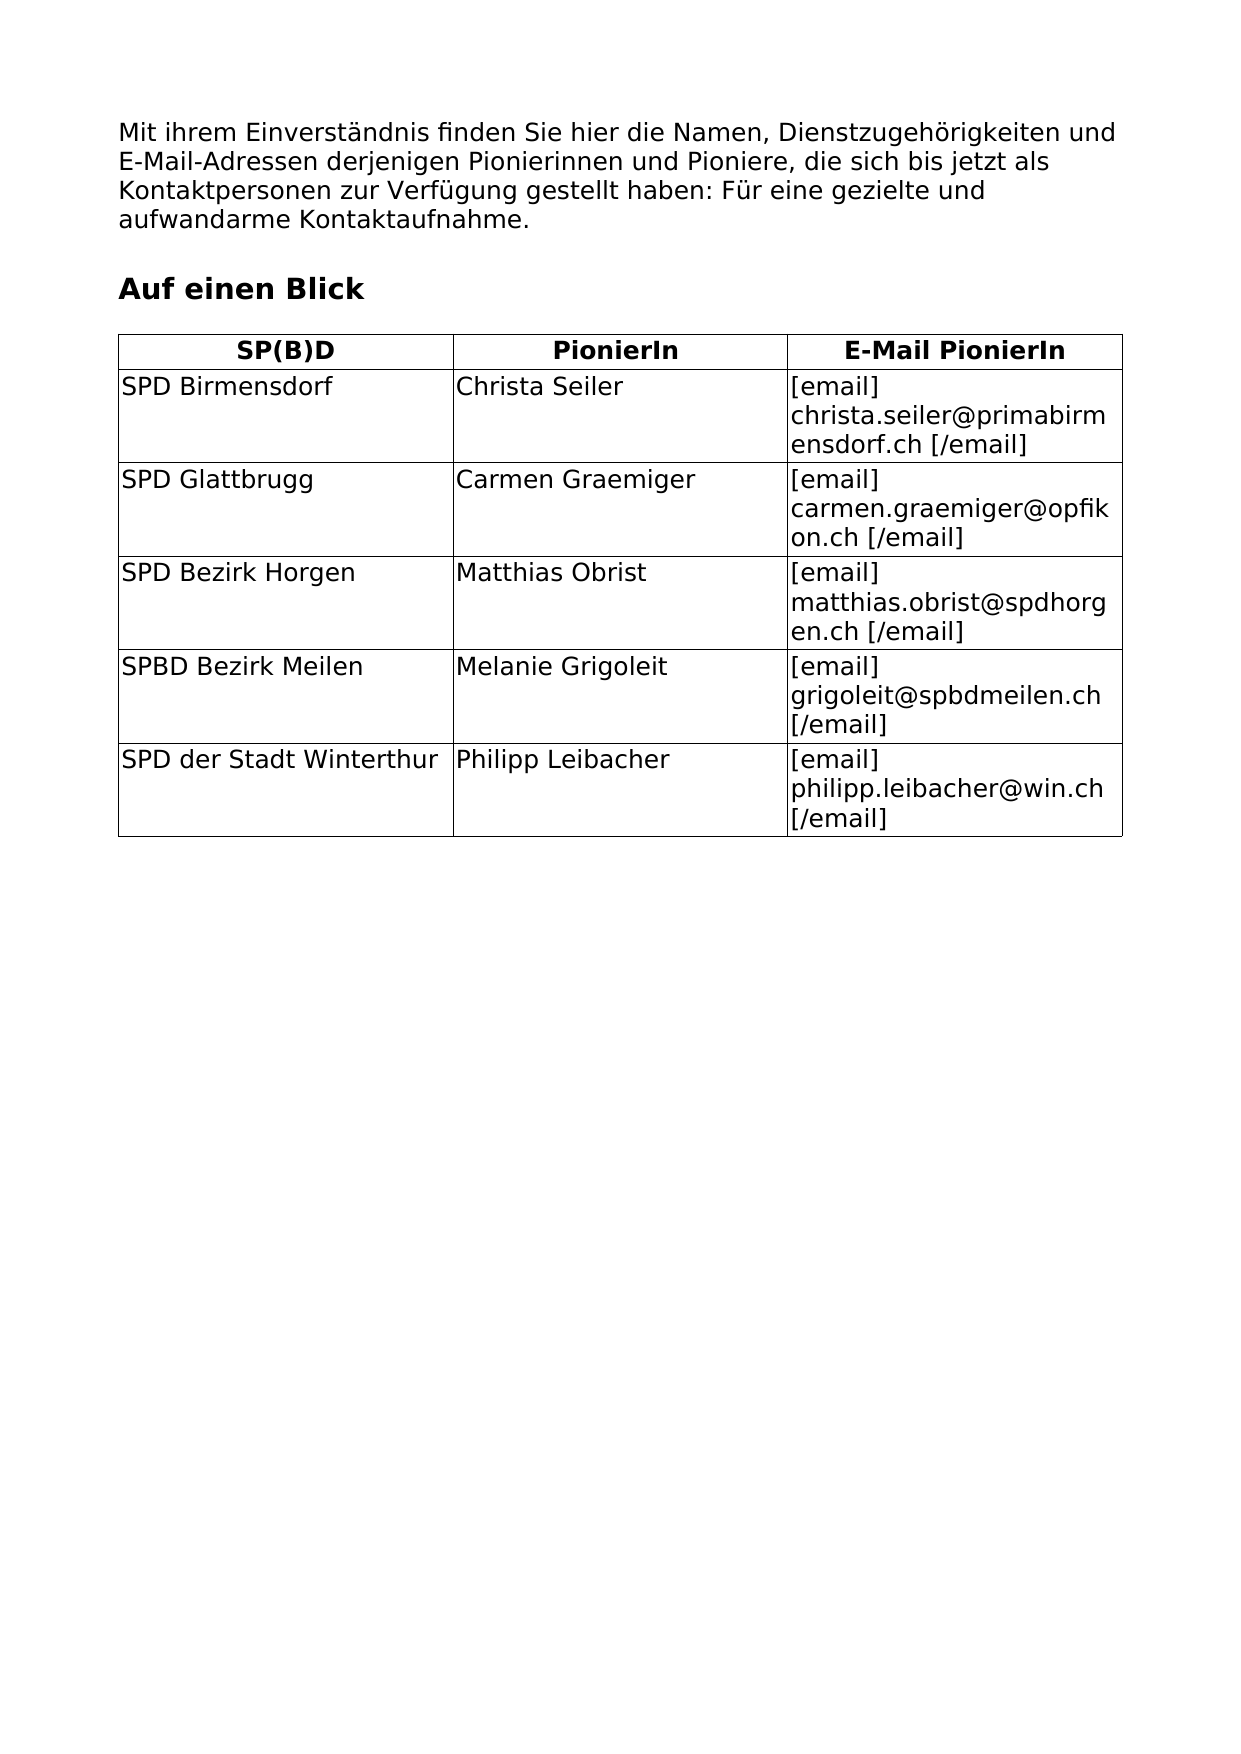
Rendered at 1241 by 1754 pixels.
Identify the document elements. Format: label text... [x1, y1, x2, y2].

table_cell SPD Bezirk Horgen [119, 557, 453, 649]
text Mit ihrem Einverständnis finden Sie hier die Namen, Dienstzugehörigkeiten und E-Mail-Adressen derjenigen Pionierinnen und Pioniere, die sich bis jetzt als Kontaktpersonen zur Verfügung gestellt haben: Für eine gezielte und aufwandarme Kontaktaufnahme. [118, 118, 1122, 235]
table_cell SPD der Stadt Winterthur [119, 744, 453, 836]
table_header PionierIn [454, 335, 787, 369]
table_cell Christa Seiler [454, 370, 787, 462]
table_cell [email] philipp.leibacher@win.ch [/email] [788, 744, 1122, 836]
table_header E-Mail PionierIn [788, 335, 1122, 369]
table_cell [email] matthias.obrist@spdhorgen.ch [/email] [788, 557, 1122, 649]
table_header SP(B)D [119, 335, 453, 369]
table_cell Carmen Graemiger [454, 463, 787, 556]
table_cell Philipp Leibacher [454, 744, 787, 836]
table_cell Melanie Grigoleit [454, 650, 787, 742]
table_cell SPD Birmensdorf [119, 370, 453, 462]
table_cell [email] grigoleit@spbdmeilen.ch [/email] [788, 650, 1122, 742]
table_cell Matthias Obrist [454, 557, 787, 649]
table_cell SPBD Bezirk Meilen [119, 650, 453, 742]
table_cell SPD Glattbrugg [119, 463, 453, 556]
table_cell [email] christa.seiler@primabirmensdorf.ch [/email] [788, 370, 1122, 462]
table_cell [email] carmen.graemiger@opfikon.ch [/email] [788, 463, 1122, 556]
subtitle Auf einen Blick [118, 272, 1122, 306]
